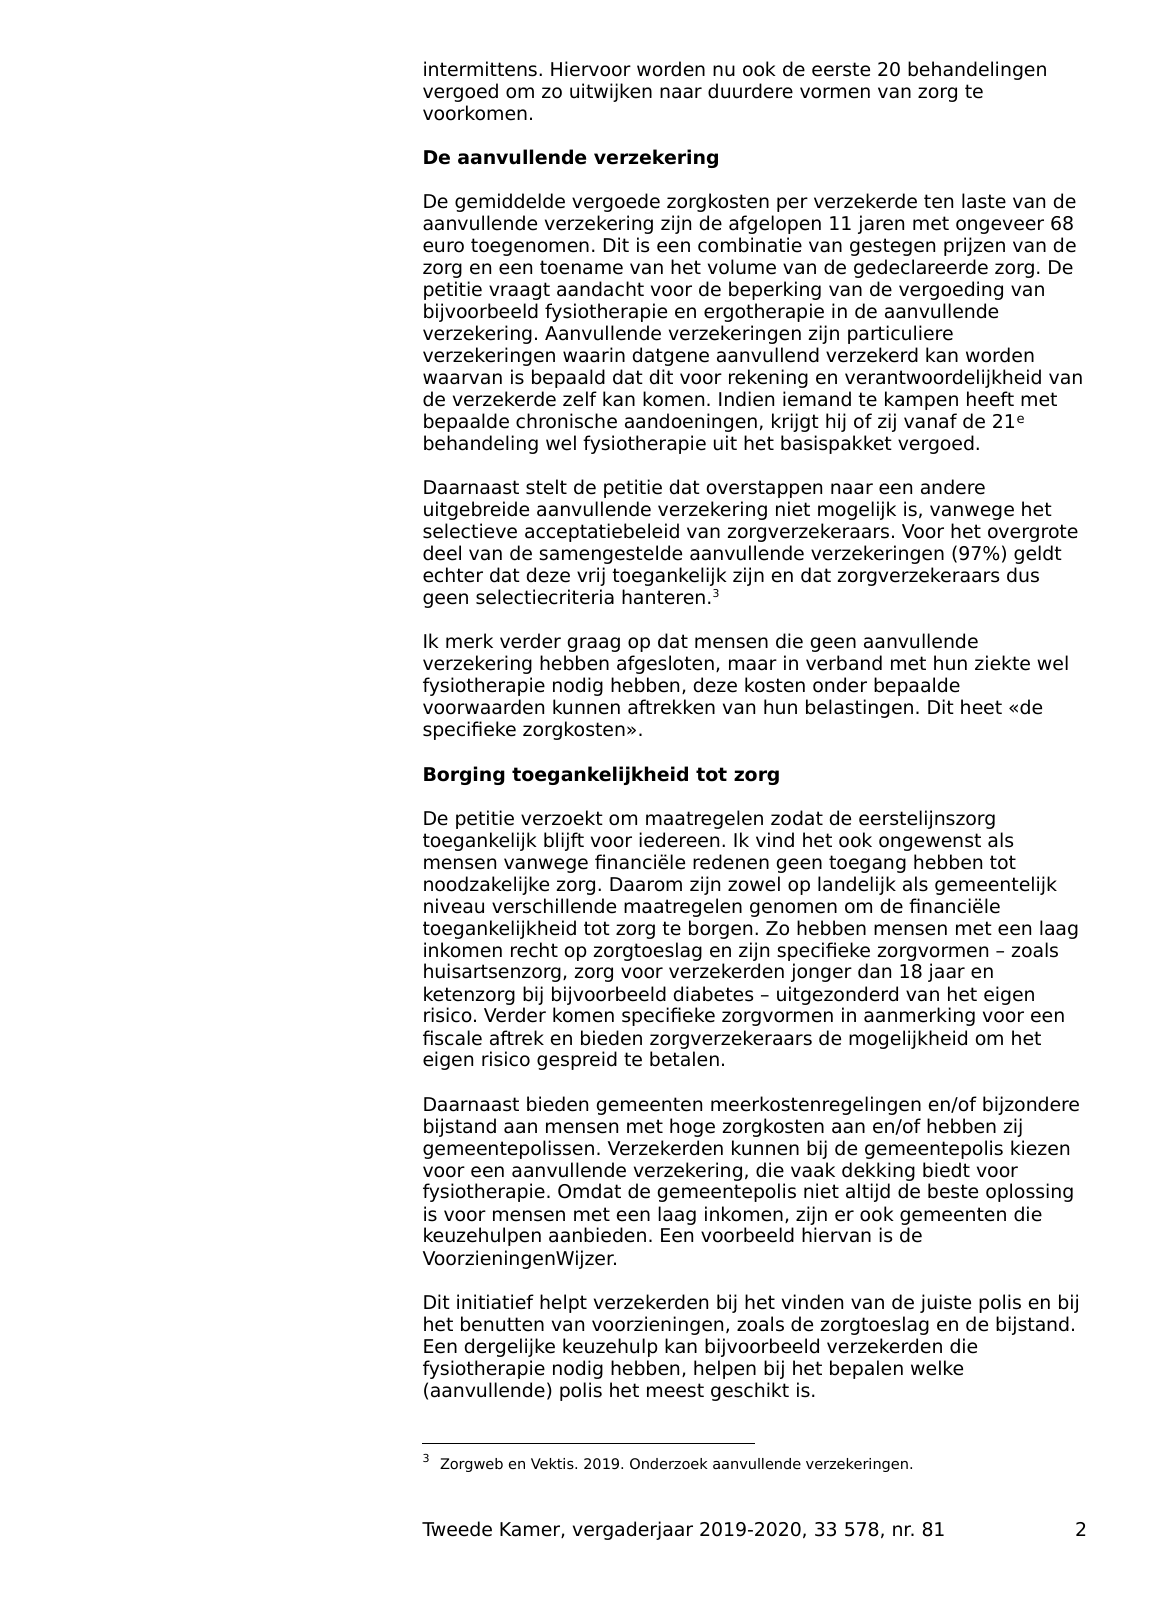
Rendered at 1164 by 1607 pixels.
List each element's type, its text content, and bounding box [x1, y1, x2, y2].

text Ik merk verder graag op dat mensen die geen aanvullende verzekering hebben afgesloten, maar in verband met hun ziekte wel fysiotherapie nodig hebben, deze kosten onder bepaalde voorwaarden kunnen aftrekken van hun belastingen. Dit heet «de specifieke zorgkosten». [422, 631, 1087, 741]
subtitle De aanvullende verzekering [422, 147, 1087, 169]
text Zorgweb en Vektis. 2019. Onderzoek aanvullende verzekeringen. [422, 1452, 1087, 1474]
text De petitie verzoekt om maatregelen zodat de eerstelijnszorg toegankelijk blijft voor iedereen. Ik vind het ook ongewenst als mensen vanwege financiële redenen geen toegang hebben tot noodzakelijke zorg. Daarom zijn zowel op landelijk als gemeentelijk niveau verschillende maatregelen genomen om de financiële toegankelijkheid tot zorg te borgen. Zo hebben mensen met een laag inkomen recht op zorgtoeslag en zijn specifieke zorgvormen – zoals huisartsenzorg, zorg voor verzekerden jonger dan 18 jaar en ketenzorg bij bijvoorbeeld diabetes – uitgezonderd van het eigen risico. Verder komen specifieke zorgvormen in aanmerking voor een fiscale aftrek en bieden zorgverzekeraars de mogelijkheid om het eigen risico gespreid te betalen. [422, 808, 1087, 1071]
subtitle Borging toegankelijkheid tot zorg [422, 763, 1087, 785]
text De gemiddelde vergoede zorgkosten per verzekerde ten laste van de aanvullende verzekering zijn de afgelopen 11 jaren met ongeveer 68 euro toegenomen. Dit is een combinatie van gestegen prijzen van de zorg en een toename van het volume van de gedeclareerde zorg. De petitie vraagt aandacht voor de beperking van de vergoeding van bijvoorbeeld fysiotherapie en ergotherapie in de aanvullende verzekering. Aanvullende verzekeringen zijn particuliere verzekeringen waarin datgene aanvullend verzekerd kan worden waarvan is bepaald dat dit voor rekening en verantwoordelijkheid van de verzekerde zelf kan komen. Indien iemand te kampen heeft met bepaalde chronische aandoeningen, krijgt hij of zij vanaf de 21e behandeling wel fysiotherapie uit het basispakket vergoed. [422, 191, 1087, 455]
text intermittens. Hiervoor worden nu ook de eerste 20 behandelingen vergoed om zo uitwijken naar duurdere vormen van zorg te voorkomen. [422, 59, 1087, 125]
text Daarnaast stelt de petitie dat overstappen naar een andere uitgebreide aanvullende verzekering niet mogelijk is, vanwege het selectieve acceptatiebeleid van zorgverzekeraars. Voor het overgrote deel van de samengestelde aanvullende verzekeringen (97%) geldt echter dat deze vrij toegankelijk zijn en dat zorgverzekeraars dus geen selectiecriteria hanteren. [422, 477, 1087, 609]
text Dit initiatief helpt verzekerden bij het vinden van de juiste polis en bij het benutten van voorzieningen, zoals de zorgtoeslag en de bijstand. Een dergelijke keuzehulp kan bijvoorbeeld verzekerden die fysiotherapie nodig hebben, helpen bij het bepalen welke (aanvullende) polis het meest geschikt is. [422, 1292, 1087, 1401]
text Daarnaast bieden gemeenten meerkostenregelingen en/of bijzondere bijstand aan mensen met hoge zorgkosten aan en/of hebben zij gemeentepolissen. Verzekerden kunnen bij de gemeentepolis kiezen voor een aanvullende verzekering, die vaak dekking biedt voor fysiotherapie. Omdat de gemeentepolis niet altijd de beste oplossing is voor mensen met een laag inkomen, zijn er ook gemeenten die keuzehulpen aanbieden. Een voorbeeld hiervan is de VoorzieningenWijzer. [422, 1093, 1087, 1269]
